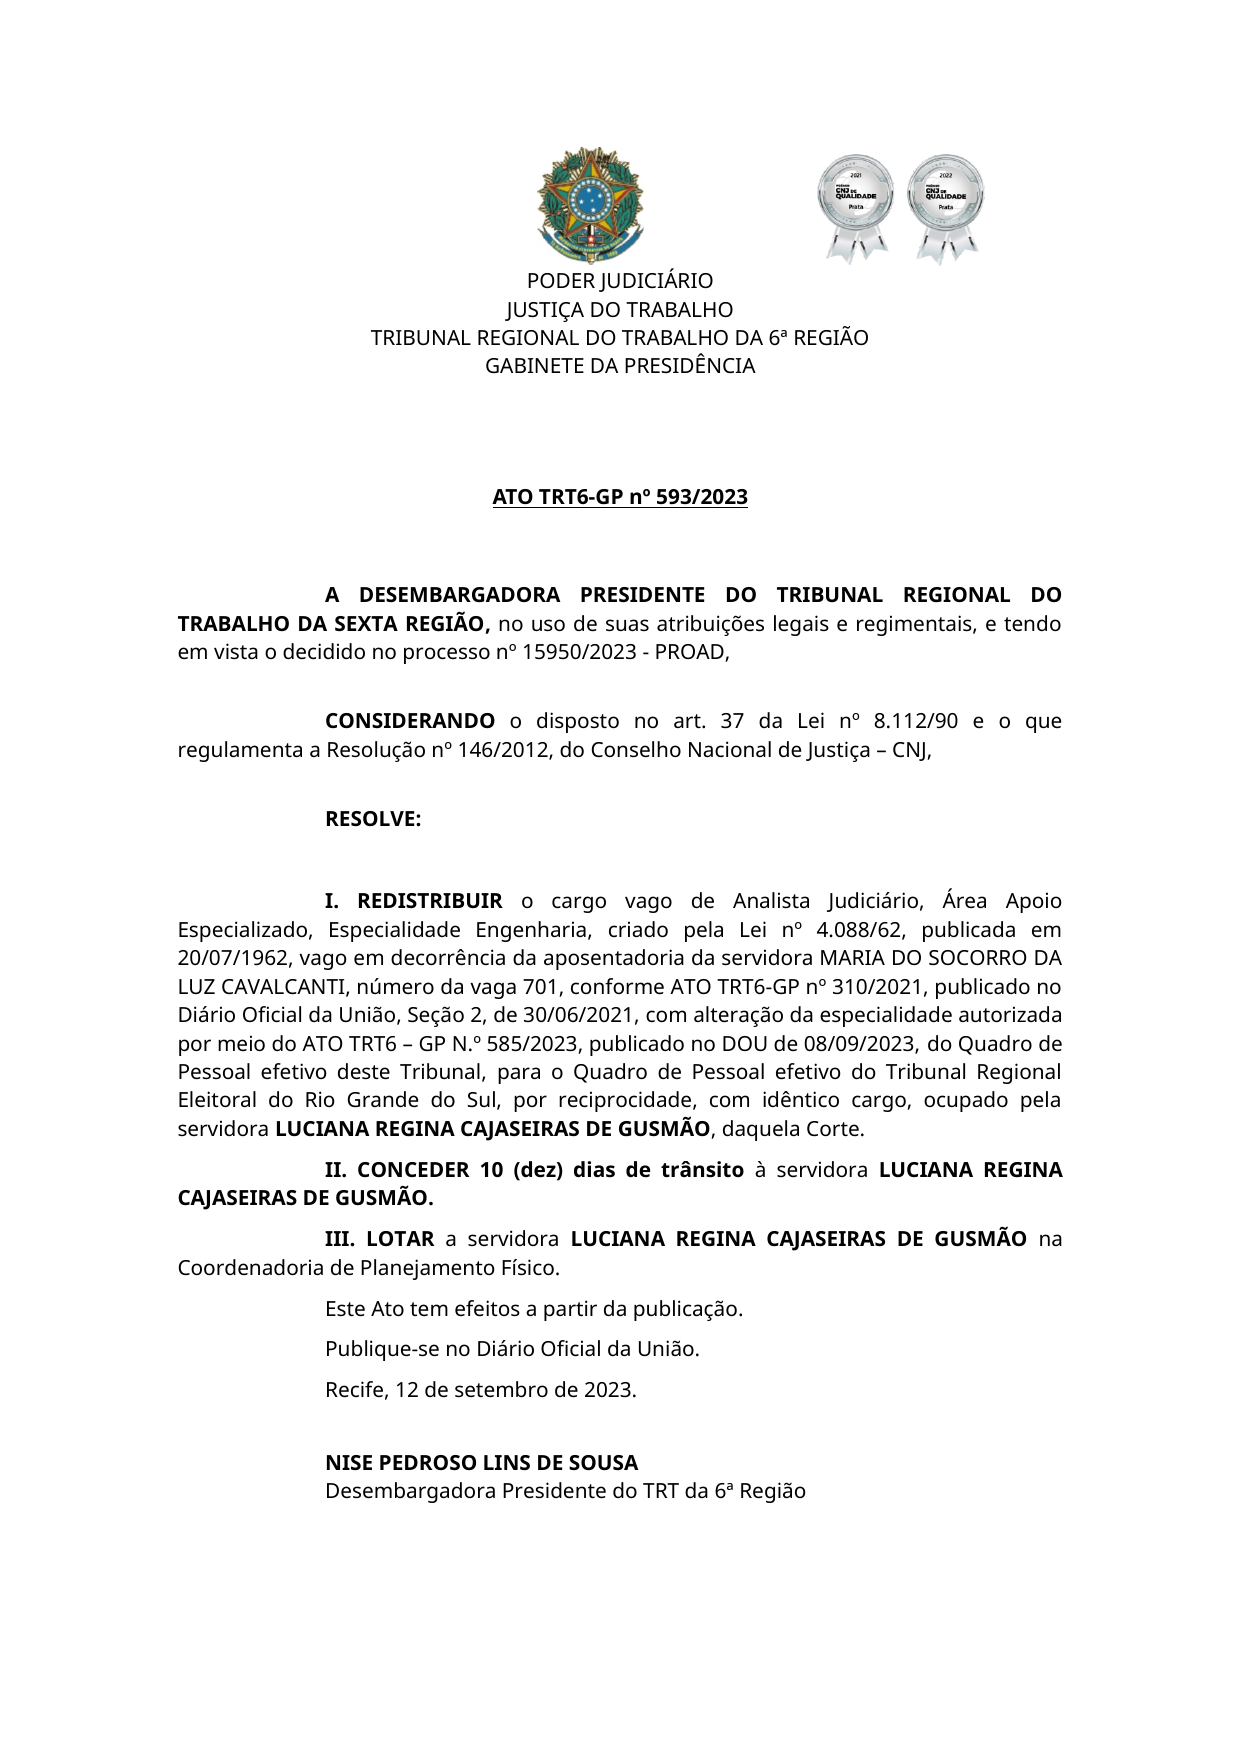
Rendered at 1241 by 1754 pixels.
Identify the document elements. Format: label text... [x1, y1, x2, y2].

text PODER JUDICIÁRIO [177, 266, 1063, 295]
text I. REDISTRIBUIR o cargo vago de Analista Judiciário, Área Apoio Especializado, Especialidade Engenharia, criado pela Lei nº 4.088/62, publicada em 20/07/1962, vago em decorrência da aposentadoria da servidora MARIA DO SOCORRO DA LUZ CAVALCANTI, número da vaga 701, conforme ATO TRT6-GP nº 310/2021, publicado no Diário Oficial da União, Seção 2, de 30/06/2021, com alteração da especialidade autorizada por meio do ATO TRT6 – GP N.º 585/2023, publicado no DOU de 08/09/2023, do Quadro de Pessoal efetivo deste Tribunal, para o Quadro de Pessoal efetivo do Tribunal Regional Eleitoral do Rio Grande do Sul, por reciprocidade, com idêntico cargo, ocupado pela servidora LUCIANA REGINA CAJASEIRAS DE GUSMÃO, daquela Corte. [177, 886, 1063, 1142]
text A DESEMBARGADORA PRESIDENTE DO TRIBUNAL REGIONAL DO TRABALHO DA SEXTA REGIÃO, no uso de suas atribuições legais e regimentais, e tendo em vista o decidido no processo nº 15950/2023 - PROAD, [177, 580, 1063, 666]
subtitle Publique-se no Diário Oficial da União. [177, 1334, 1063, 1363]
subtitle TRIBUNAL REGIONAL DO TRABALHO DA 6ª REGIÃO [177, 323, 1063, 352]
subtitle ATO TRT6-GP nº 593/2023 [177, 482, 1063, 511]
text CONSIDERANDO o disposto no art. 37 da Lei nº 8.112/90 e o que regulamenta a Resolução nº 146/2012, do Conselho Nacional de Justiça – CNJ, [177, 706, 1063, 763]
text III. LOTAR a servidora LUCIANA REGINA CAJASEIRAS DE GUSMÃO na Coordenadoria de Planejamento Físico. [177, 1224, 1063, 1281]
text II. CONCEDER 10 (dez) dias de trânsito à servidora LUCIANA REGINA CAJASEIRAS DE GUSMÃO. [177, 1155, 1063, 1212]
text Desembargadora Presidente do TRT da 6ª Região [250, 1476, 1063, 1504]
text NISE PEDROSO LINS DE SOUSA [250, 1448, 1063, 1476]
text RESOLVE: [177, 804, 1063, 833]
text GABINETE DA PRESIDÊNCIA [177, 352, 1063, 380]
text Recife, 12 de setembro de 2023. [177, 1376, 1063, 1404]
picture [537, 147, 644, 265]
subtitle Este Ato tem efeitos a partir da publicação. [177, 1294, 1063, 1322]
text JUSTIÇA DO TRABALHO [177, 295, 1063, 323]
picture [800, 153, 985, 267]
